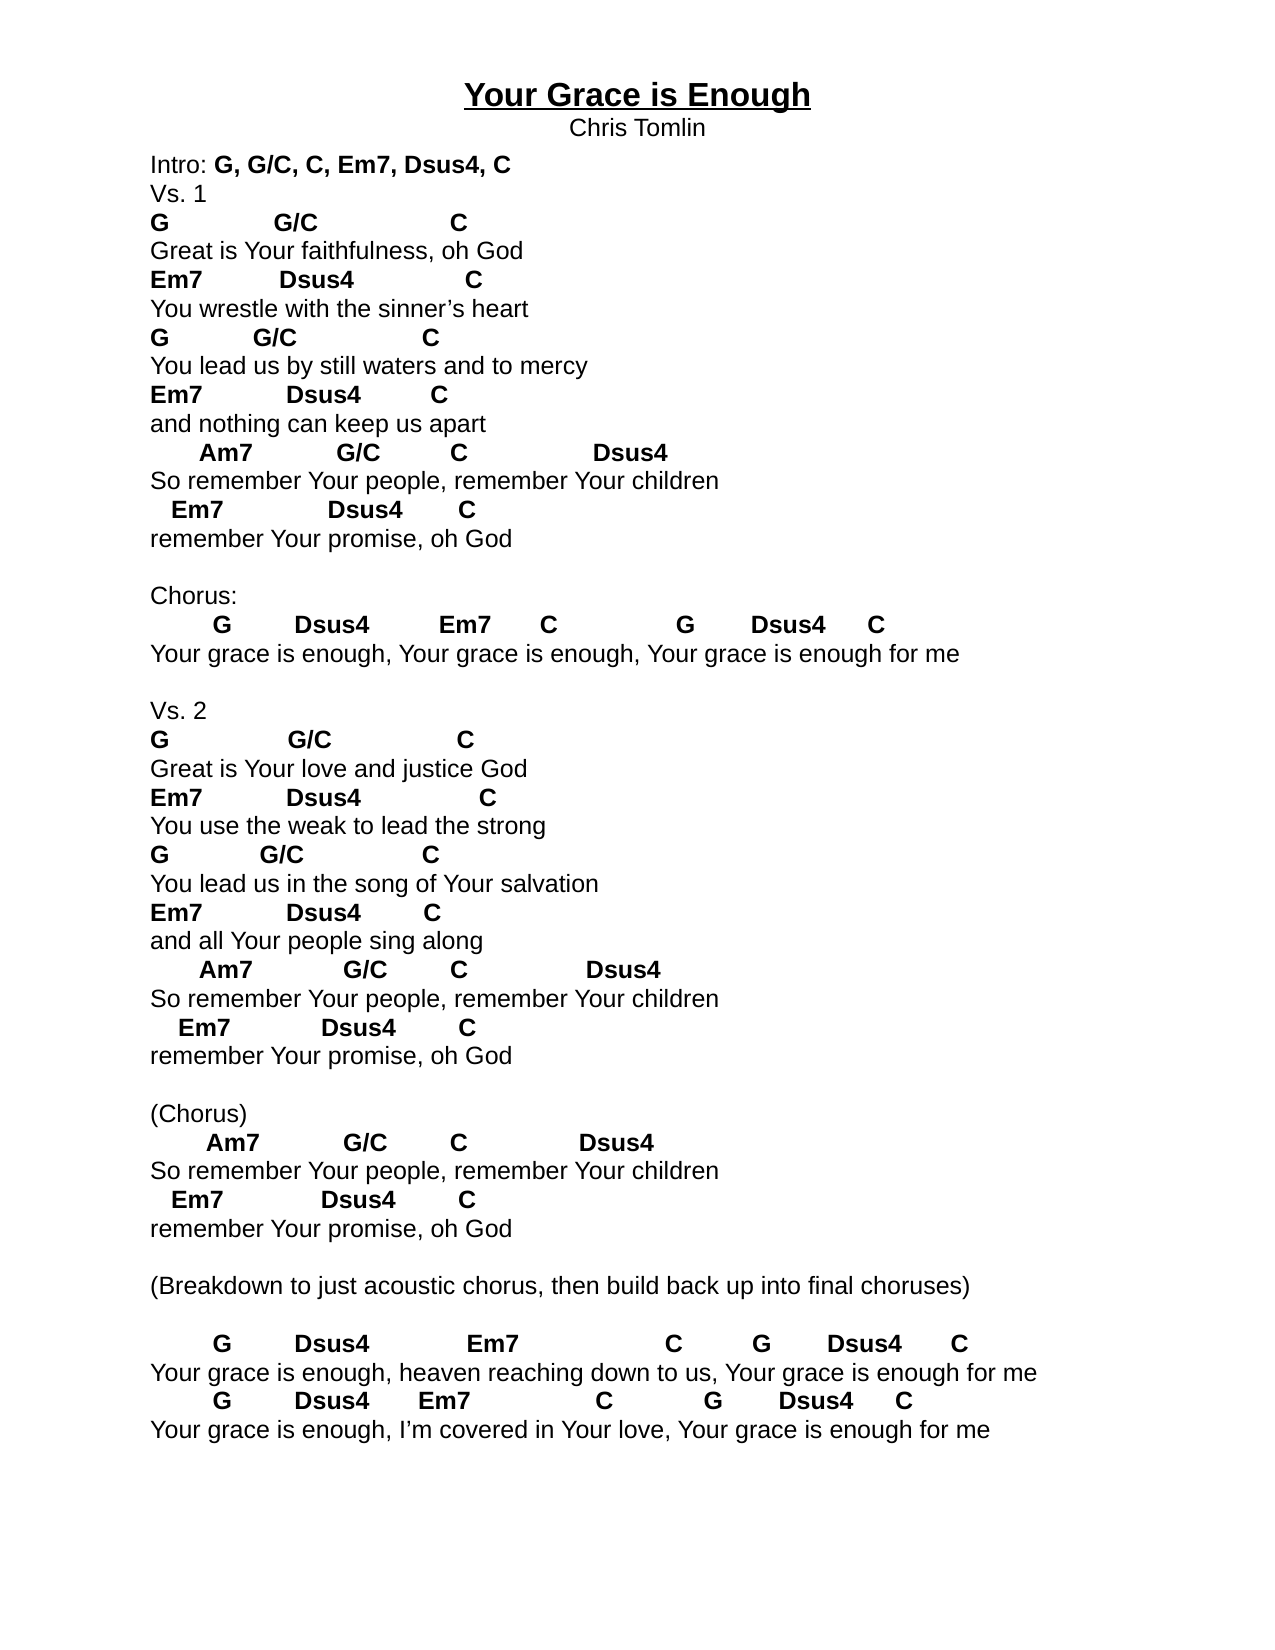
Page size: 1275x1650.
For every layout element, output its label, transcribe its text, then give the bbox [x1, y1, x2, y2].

text You lead us in the song of Your salvation [150, 869, 1125, 897]
text G G/C C [150, 840, 1125, 869]
text You wrestle with the sinner’s heart [150, 294, 1125, 322]
text Am7 G/C C Dsus4 [150, 1127, 1125, 1156]
text Great is Your faithfulness, oh God [150, 236, 1125, 265]
text Your grace is enough, I’m covered in Your love, Your grace is enough for me [150, 1415, 1125, 1444]
text Chorus: [150, 581, 1125, 610]
text Em7 Dsus4 C [150, 380, 1125, 409]
text G G/C C [150, 725, 1125, 754]
text Your grace is enough, Your grace is enough, Your grace is enough for me [150, 639, 1125, 667]
text Em7 Dsus4 C [150, 897, 1125, 926]
text You lead us by still waters and to mercy [150, 351, 1125, 380]
text Em7 Dsus4 C [150, 495, 1125, 524]
text So remember Your people, remember Your children [150, 1156, 1125, 1185]
text remember Your promise, oh God [150, 1041, 1125, 1070]
text So remember Your people, remember Your children [150, 984, 1125, 1012]
text G G/C C [150, 207, 1125, 236]
text G Dsus4 Em7 C G Dsus4 C [150, 610, 1125, 639]
text G G/C C [150, 322, 1125, 351]
text Your grace is enough, heaven reaching down to us, Your grace is enough for me [150, 1357, 1125, 1386]
text Great is Your love and justice God [150, 754, 1125, 782]
text Intro: G, G/C, C, Em7, Dsus4, C [150, 150, 1125, 179]
text So remember Your people, remember Your children [150, 466, 1125, 495]
text Em7 Dsus4 C [150, 1012, 1125, 1041]
text G Dsus4 Em7 C G Dsus4 C [150, 1329, 1125, 1357]
text remember Your promise, oh God [150, 1214, 1125, 1242]
text Vs. 1 [150, 179, 1125, 207]
text (Chorus) [150, 1099, 1125, 1127]
text and nothing can keep us apart [150, 409, 1125, 437]
text You use the weak to lead the strong [150, 811, 1125, 840]
text Em7 Dsus4 C [150, 1185, 1125, 1214]
text Vs. 2 [150, 696, 1125, 725]
text G Dsus4 Em7 C G Dsus4 C [150, 1386, 1125, 1415]
text Em7 Dsus4 C [150, 265, 1125, 294]
text Am7 G/C C Dsus4 [150, 437, 1125, 466]
text remember Your promise, oh God [150, 524, 1125, 552]
text (Breakdown to just acoustic chorus, then build back up into final choruses) [150, 1271, 1125, 1300]
text and all Your people sing along [150, 926, 1125, 955]
text Am7 G/C C Dsus4 [150, 955, 1125, 984]
text Em7 Dsus4 C [150, 782, 1125, 811]
